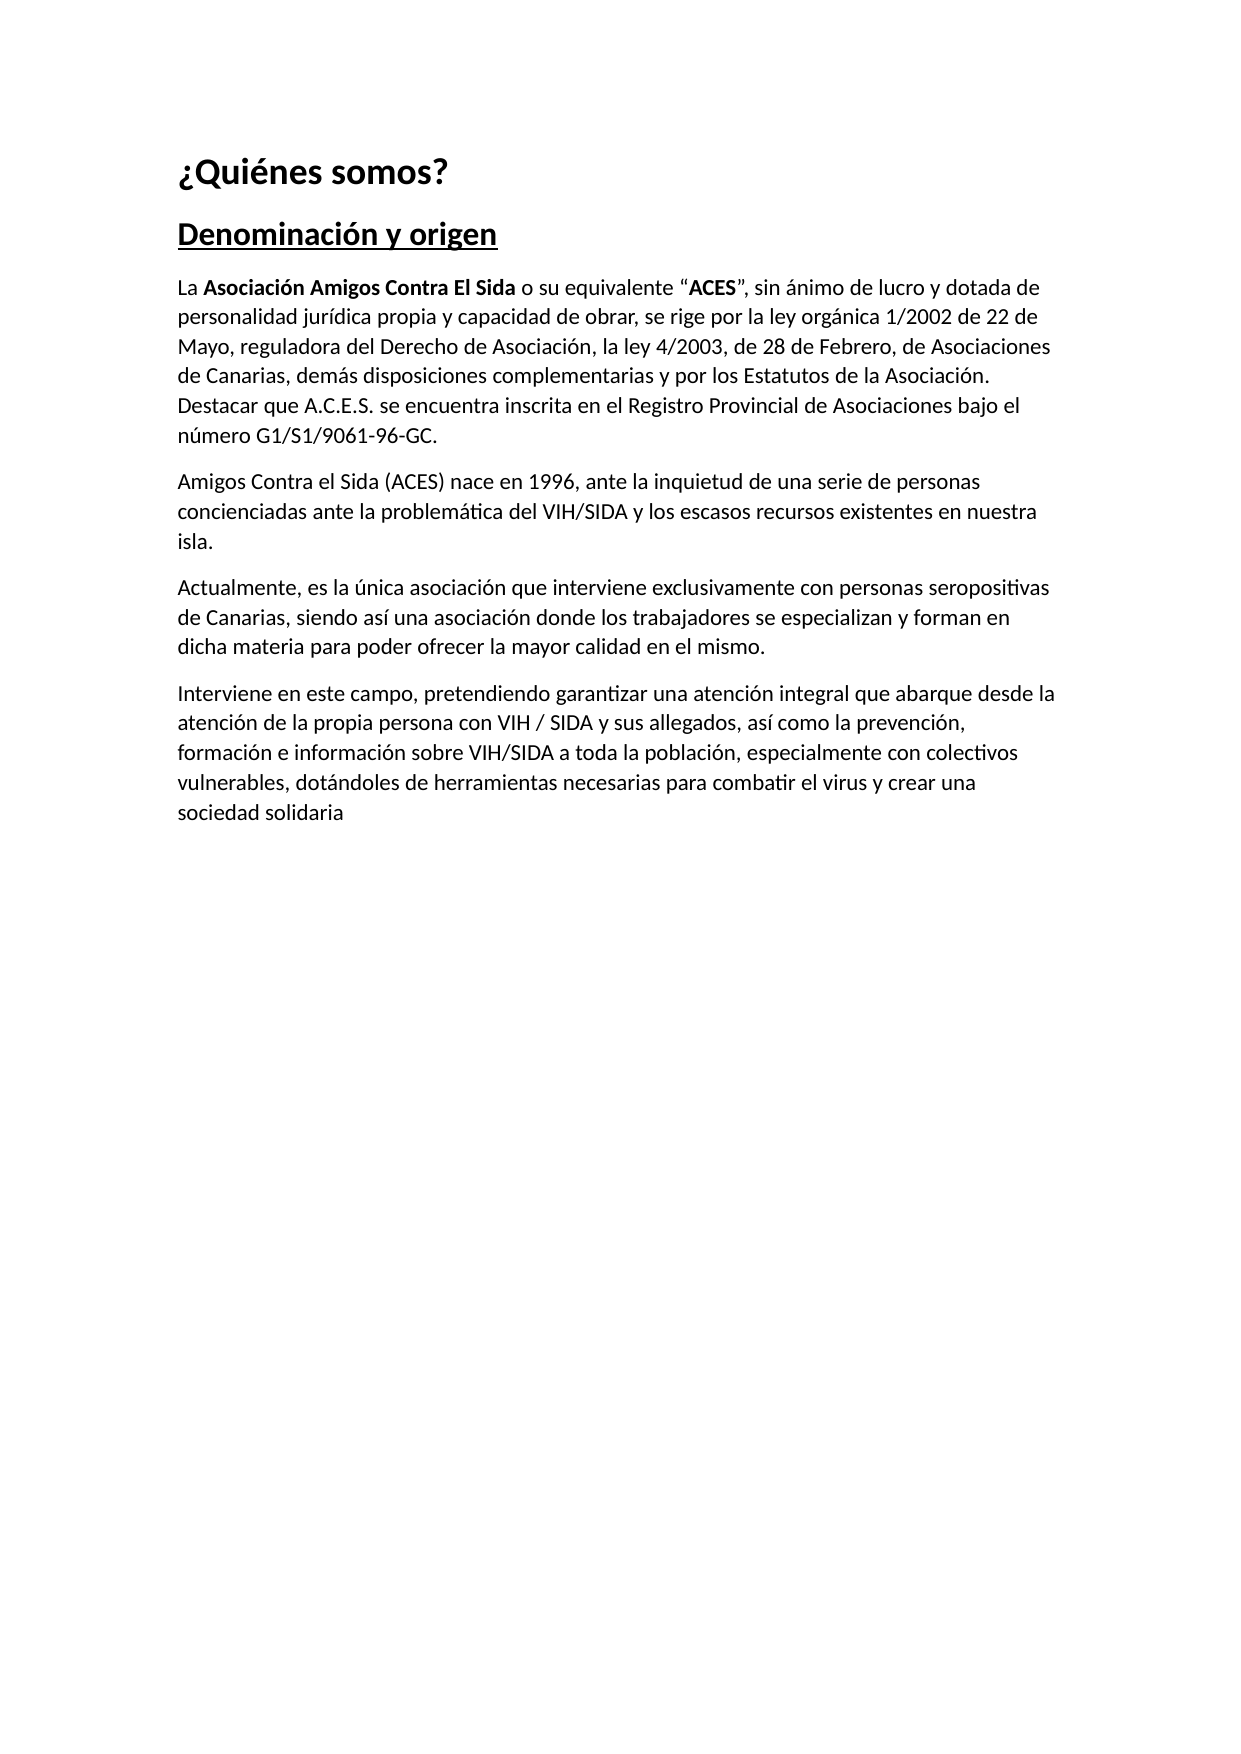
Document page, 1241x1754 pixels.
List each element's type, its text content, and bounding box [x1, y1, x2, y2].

text La Asociación Amigos Contra El Sida o su equivalente “ACES”, sin ánimo de lucro y dotada de personalidad jurídica propia y capacidad de obrar, se rige por la ley orgánica 1/2002 de 22 de Mayo, reguladora del Derecho de Asociación, la ley 4/2003, de 28 de Febrero, de Asociaciones de Canarias, demás disposiciones complementarias y por los Estatutos de la Asociación. Destacar que A.C.E.S. se encuentra inscrita en el Registro Provincial de Asociaciones bajo el número G1/S1/9061-96-GC. [177, 273, 1063, 449]
text ¿Quiénes somos? [177, 148, 1063, 193]
text Denominación y origen [177, 213, 1063, 253]
text Actualmente, es la única asociación que interviene exclusivamente con personas seropositivas de Canarias, siendo así una asociación donde los trabajadores se especializan y forman en dicha materia para poder ofrecer la mayor calidad en el mismo. [177, 573, 1063, 661]
text Interviene en este campo, pretendiendo garantizar una atención integral que abarque desde la atención de la propia persona con VIH / SIDA y sus allegados, así como la prevención, formación e información sobre VIH/SIDA a toda la población, especialmente con colectivos vulnerables, dotándoles de herramientas necesarias para combatir el virus y crear una sociedad solidaria [177, 679, 1063, 826]
text Amigos Contra el Sida (ACES) nace en 1996, ante la inquietud de una serie de personas concienciadas ante la problemática del VIH/SIDA y los escasos recursos existentes en nuestra isla. [177, 467, 1063, 555]
